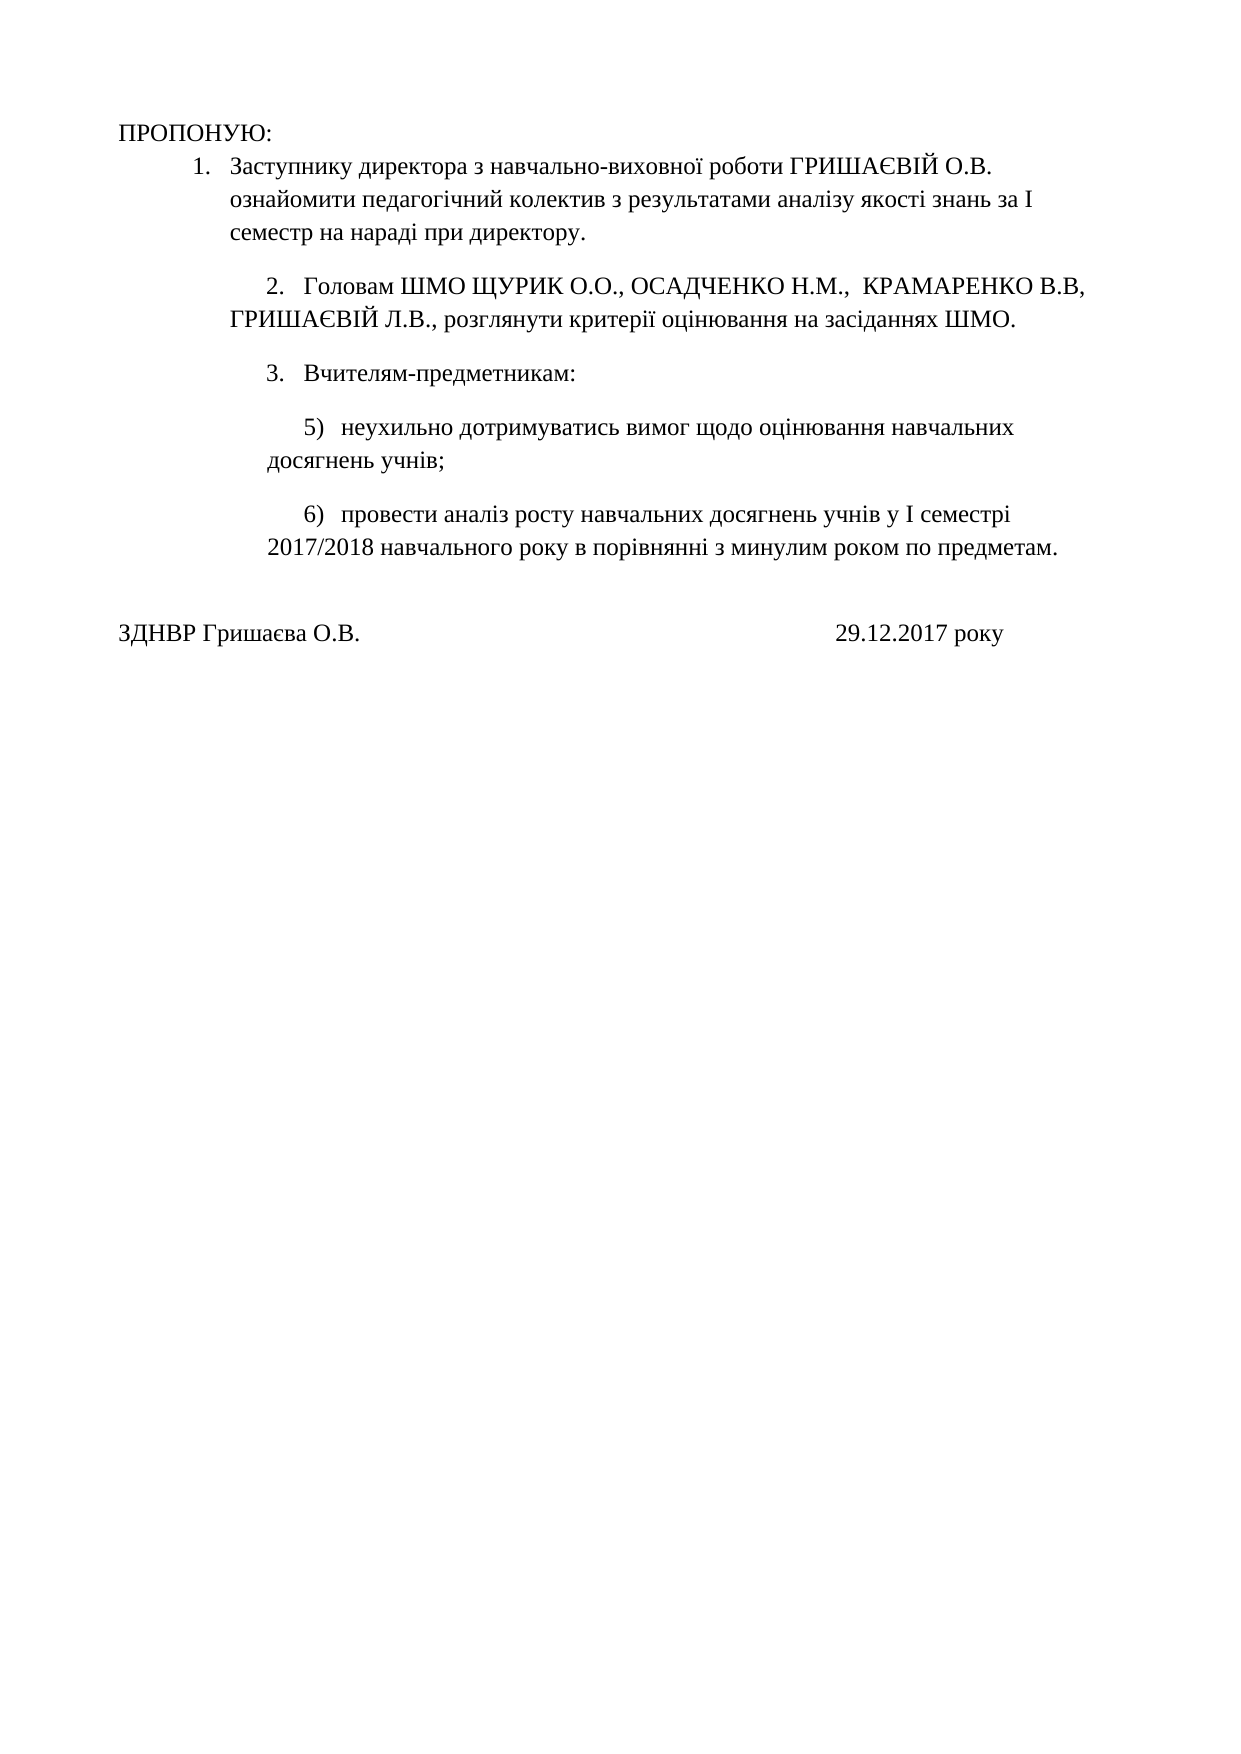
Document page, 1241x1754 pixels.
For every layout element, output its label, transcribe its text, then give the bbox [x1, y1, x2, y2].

text ПРОПОНУЮ: [118, 118, 1122, 147]
list Головам ШМО ЩУРИК О.О., ОСАДЧЕНКО Н.М., КРАМАРЕНКО В.В, ГРИШАЄВІЙ Л.В., розглянути критерії оцінювання на засіданнях ШМО. [192, 271, 1122, 333]
list Вчителям-предметникам: [192, 358, 1122, 387]
text ЗДНВР Гришаєва О.В. 29.12.2017 року [118, 618, 1122, 647]
list неухильно дотримуватись вимог щодо оцінювання навчальних досягнень учнів; [229, 412, 1122, 473]
list провести аналіз росту навчальних досягнень учнів у І семестрі 2017/2018 навчального року в порівнянні з минулим роком по предметам. [229, 499, 1122, 560]
list Заступнику директора з навчально-виховної роботи ГРИШАЄВІЙ О.В. ознайомити педагогічний колектив з результатами аналізу якості знань за І семестр на нараді при директору. [192, 151, 1122, 246]
